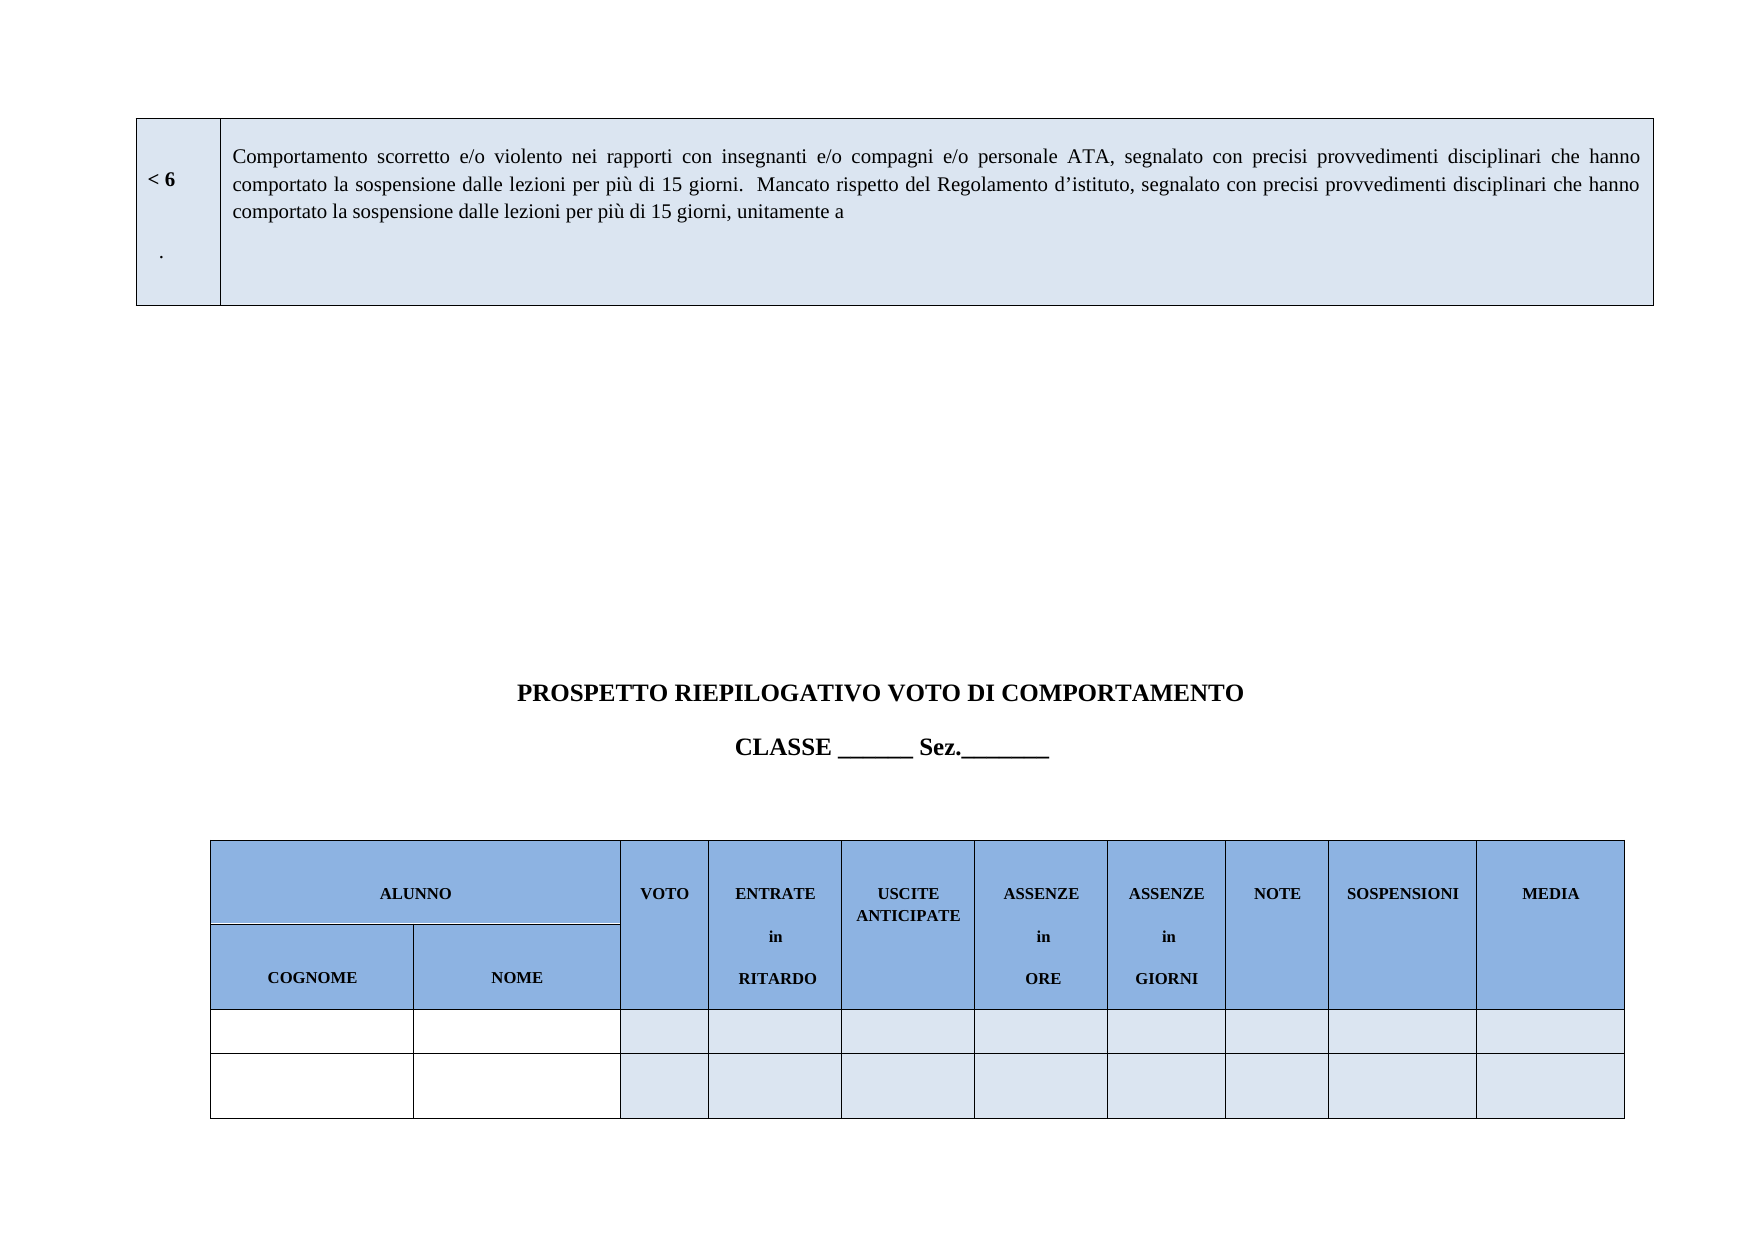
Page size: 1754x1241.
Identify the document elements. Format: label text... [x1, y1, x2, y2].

table_cell [842, 1054, 974, 1118]
table_header ASSENZE in ORE [975, 841, 1107, 1009]
table_cell [1329, 1010, 1476, 1053]
table_cell NOME [414, 925, 620, 1009]
table_cell [709, 1054, 841, 1118]
table_header USCITE ANTICIPATE [842, 841, 974, 1009]
table_cell [1226, 1010, 1328, 1053]
table_header VOTO [621, 841, 708, 1009]
table_header Comportamento scorretto e/o violento nei rapporti con insegnanti e/o compagni e/o personale ATA, segnalato con precisi provvedimenti disciplinari che hanno comportato la sospensione dalle lezioni per più di 15 giorni. Mancato rispetto del Regolamento d’istituto, segnalato con precisi provvedimenti disciplinari che hanno comportato la sospensione dalle lezioni per più di 15 giorni, unitamente a [221, 119, 1653, 305]
table_cell [414, 1054, 620, 1118]
table_cell [211, 1054, 413, 1118]
table_cell [414, 1010, 620, 1053]
table_cell [621, 1054, 708, 1118]
table_header NOTE [1226, 841, 1328, 1009]
table_header ENTRATE in RITARDO [709, 841, 841, 1009]
table_cell [621, 1010, 708, 1053]
table_header MEDIA [1477, 841, 1624, 1009]
table_cell [1226, 1054, 1328, 1118]
table_cell [975, 1054, 1107, 1118]
table_cell COGNOME [211, 925, 413, 1009]
text CLASSE ______ Sez._______ [148, 732, 1636, 761]
table_header ALUNNO [211, 841, 620, 923]
table_header SOSPENSIONI [1329, 841, 1476, 1009]
table_cell [975, 1010, 1107, 1053]
table_cell [211, 1010, 413, 1053]
table_cell [1477, 1010, 1624, 1053]
table_cell [709, 1010, 841, 1053]
table_cell [1329, 1054, 1476, 1118]
table_cell [842, 1010, 974, 1053]
table_header ASSENZE in GIORNI [1108, 841, 1225, 1009]
table_cell [1477, 1054, 1624, 1118]
table_cell [1108, 1010, 1225, 1053]
table_cell [1108, 1054, 1225, 1118]
text PROSPETTO RIEPILOGATIVO VOTO DI COMPORTAMENTO [148, 678, 1636, 707]
table_header < 6 . [137, 119, 220, 305]
